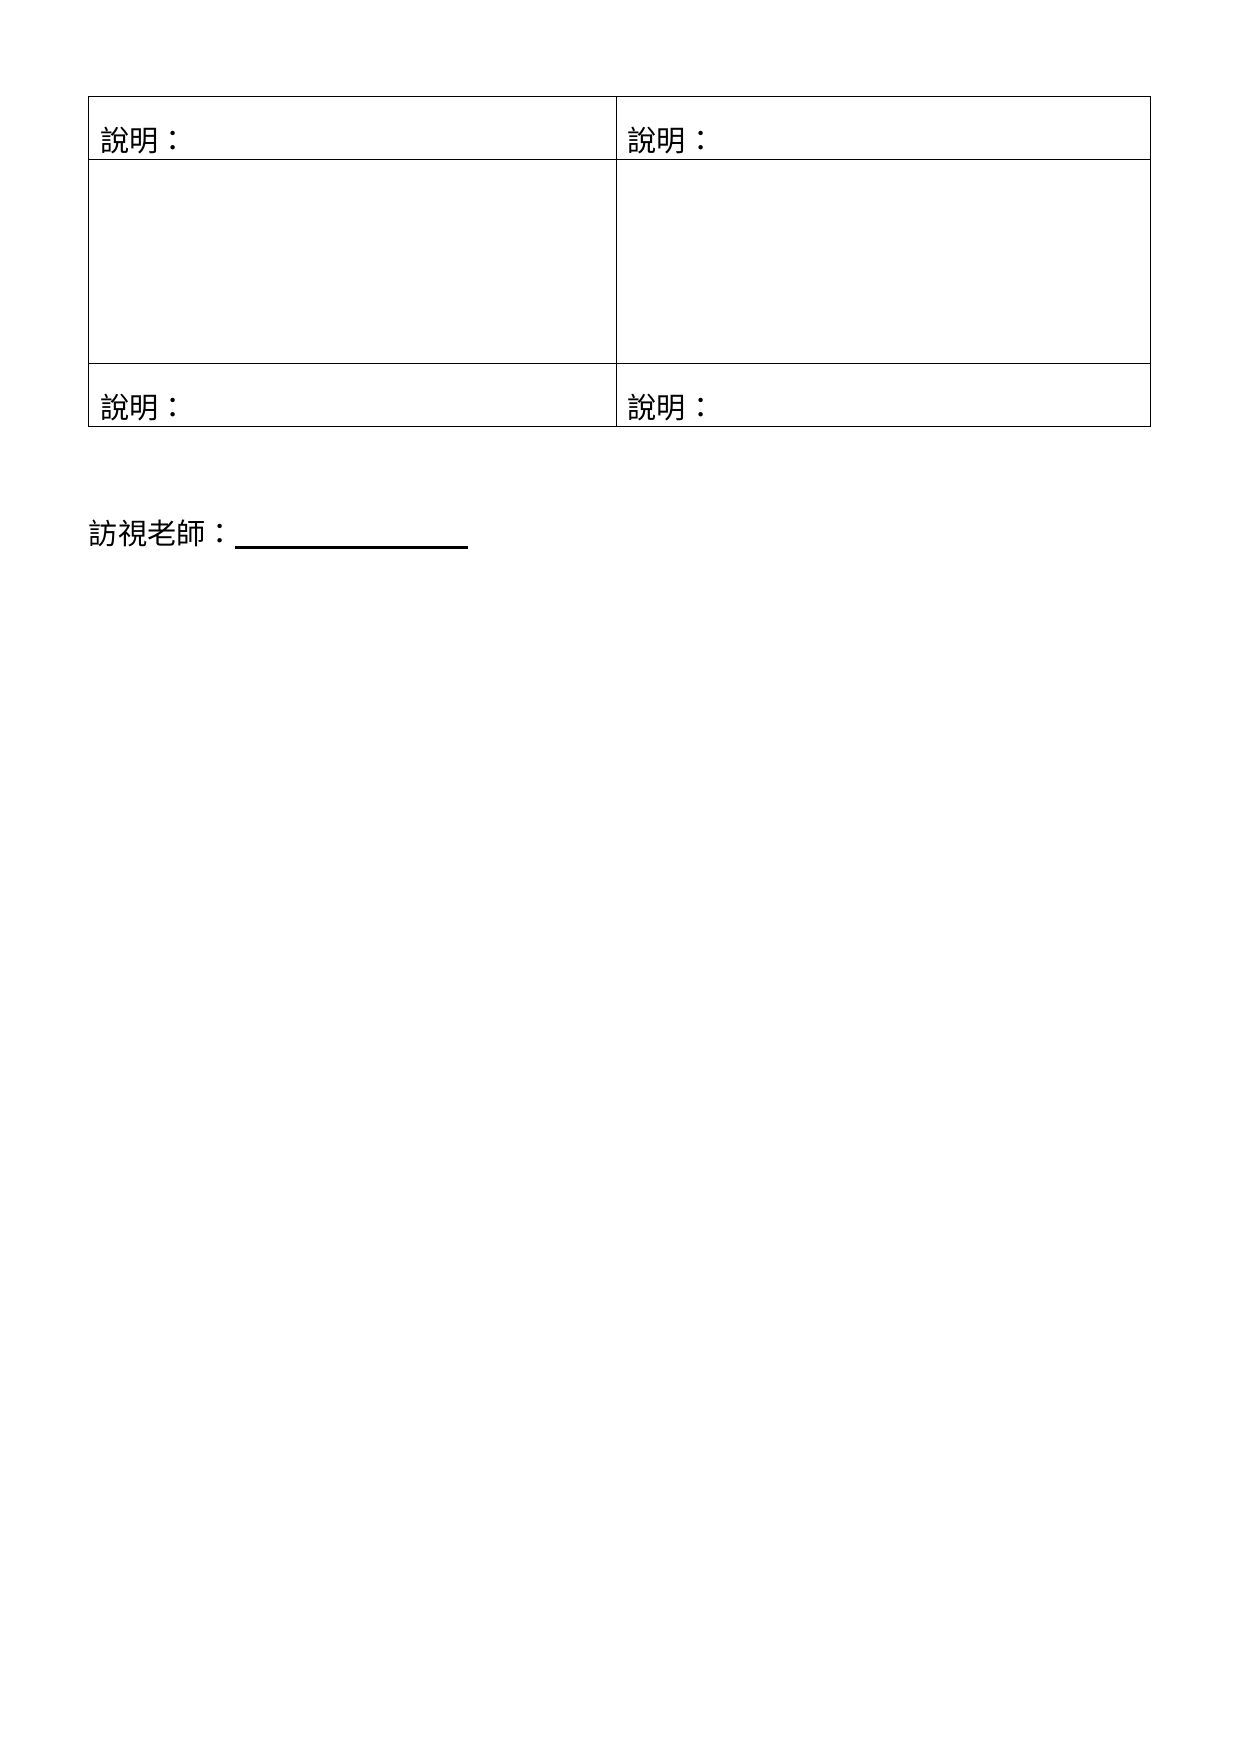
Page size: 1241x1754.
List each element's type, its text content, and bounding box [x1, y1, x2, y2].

text 訪視老師： [89, 490, 1152, 552]
table_cell 說明： [617, 97, 1150, 159]
table_cell [617, 160, 1150, 363]
table_cell 說明： [89, 97, 616, 159]
table_cell 說明： [617, 364, 1150, 426]
table_cell 說明： [89, 364, 616, 426]
table_cell [89, 160, 616, 363]
